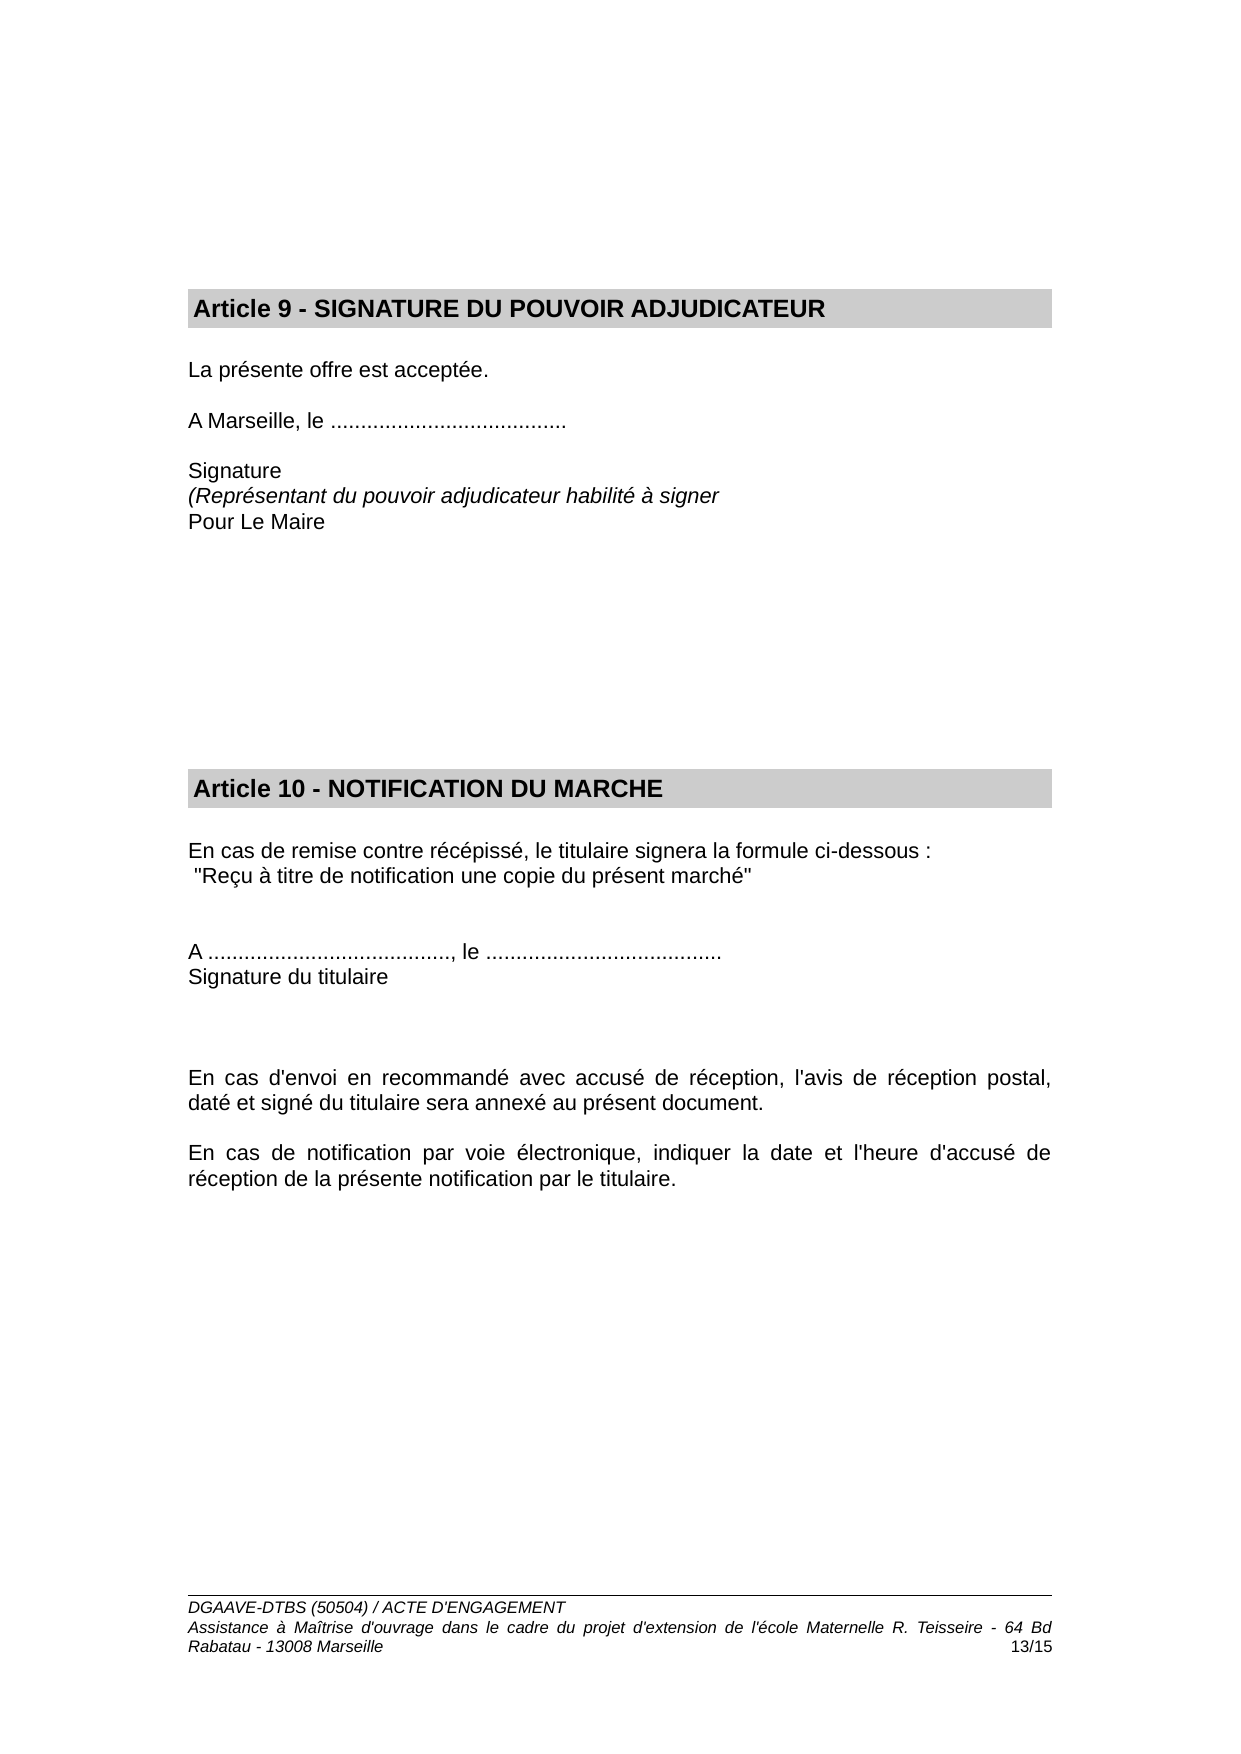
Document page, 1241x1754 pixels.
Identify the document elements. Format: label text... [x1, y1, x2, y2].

subtitle SIGNATURE DU POUVOIR ADJUDICATEUR [190, 291, 1050, 326]
text (Représentant du pouvoir adjudicateur habilité à signer [188, 483, 1052, 508]
text En cas de notification par voie électronique, indiquer la date et l'heure d'accusé de réception de la présente notification par le titulaire. [188, 1140, 1052, 1191]
text Signature [188, 458, 1052, 483]
subtitle NOTIFICATION DU MARCHE [190, 772, 1050, 806]
text Signature du titulaire [188, 964, 1052, 989]
text A Marseille, le ....................................... [188, 408, 1052, 433]
text En cas de remise contre récépissé, le titulaire signera la formule ci-dessous : [188, 838, 1052, 863]
text En cas d'envoi en recommandé avec accusé de réception, l'avis de réception postal, daté et signé du titulaire sera annexé au présent document. [188, 1064, 1052, 1115]
text La présente offre est acceptée. [188, 357, 1052, 382]
text Pour Le Maire [188, 508, 1052, 534]
text "Reçu à titre de notification une copie du présent marché" [188, 863, 1052, 888]
text A ........................................, le ....................................... [188, 938, 1052, 964]
